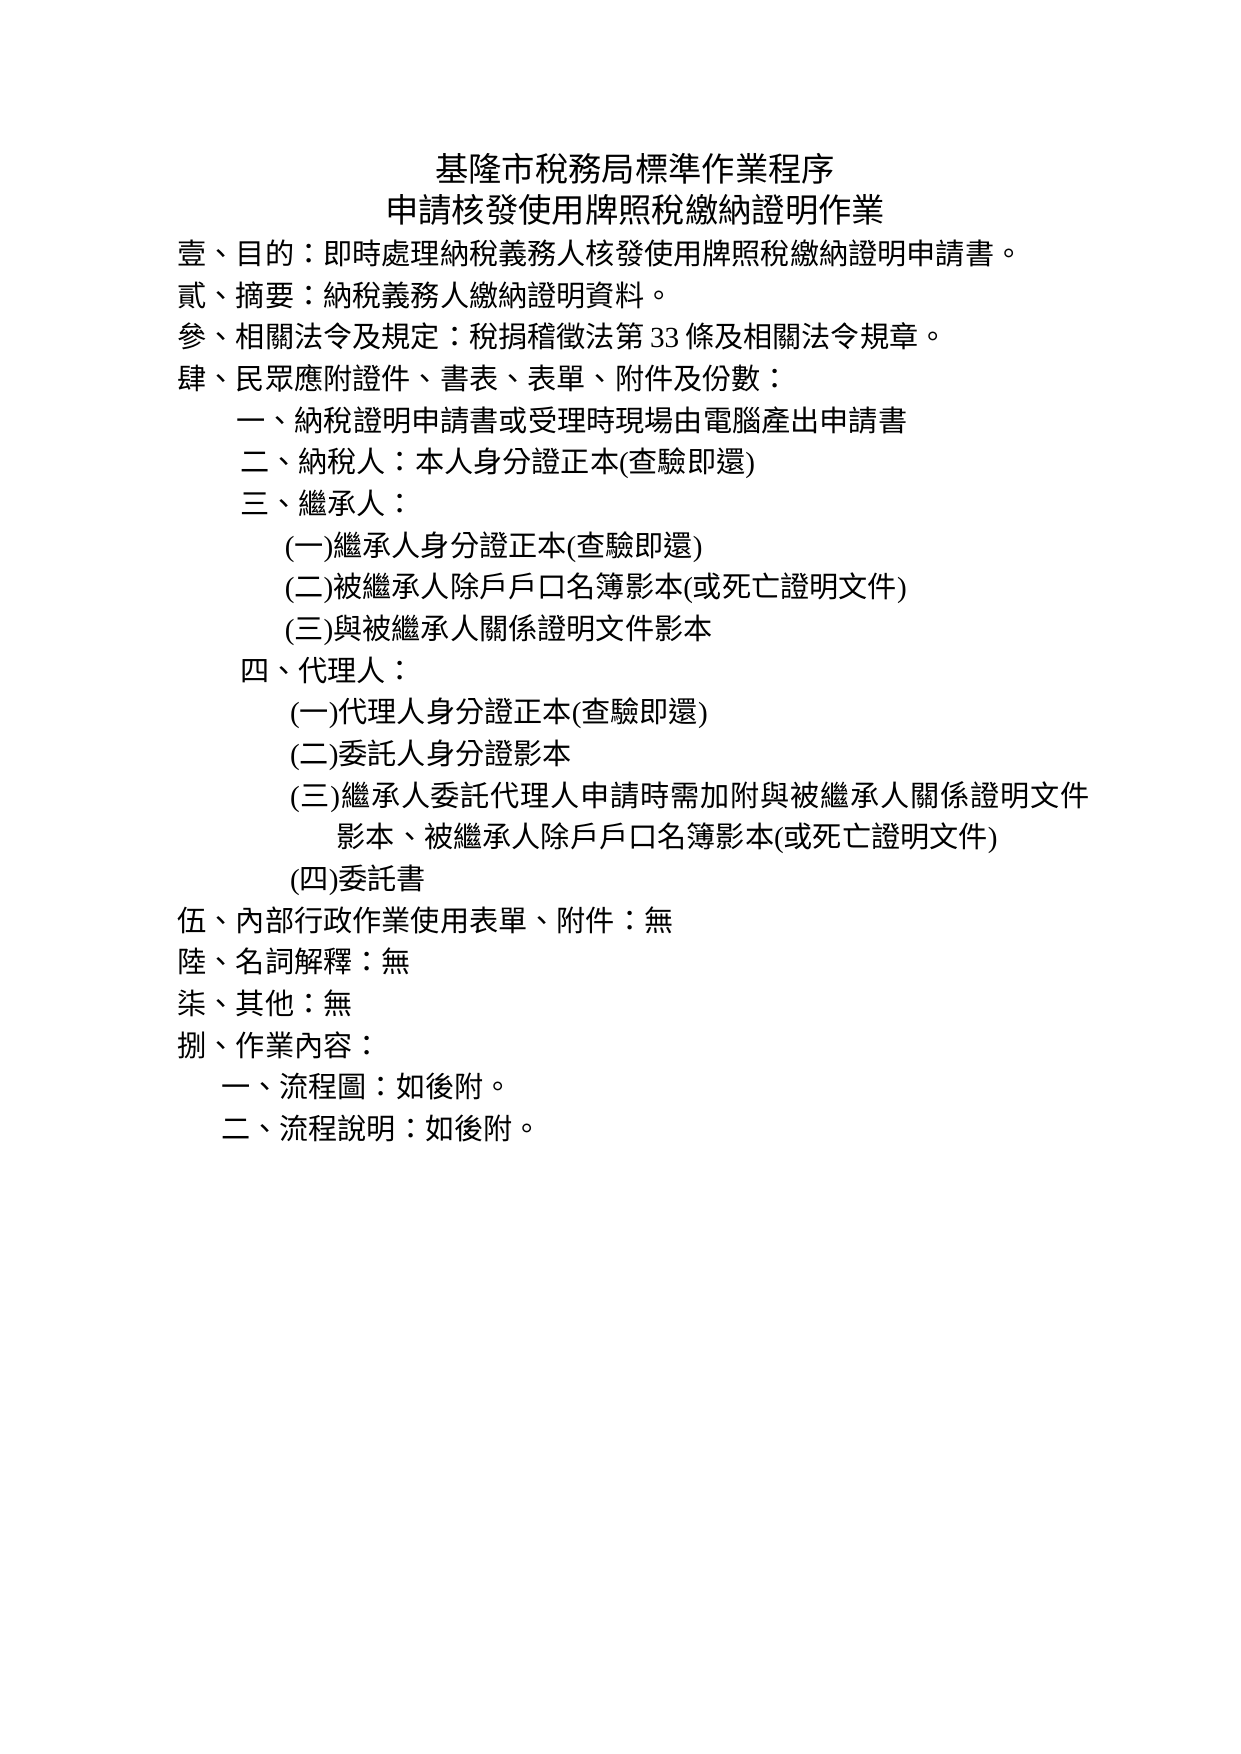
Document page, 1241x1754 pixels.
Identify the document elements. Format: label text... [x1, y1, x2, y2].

text (二)被繼承人除戶戶口名簿影本(或死亡證明文件) [277, 564, 1092, 606]
text 一、納稅證明申請書或受理時現場由電腦產出申請書 [236, 398, 1092, 439]
text 陸、名詞解釋：無 [177, 939, 1092, 981]
text 二、納稅人：本人身分證正本(查驗即還) [240, 439, 1092, 481]
text (一)繼承人身分證正本(查驗即還) [277, 523, 1092, 564]
text (二)委託人身分證影本 [290, 731, 1092, 773]
text 參、相關法令及規定：稅捐稽徵法第33條及相關法令規章。 [177, 314, 1092, 356]
text 伍、內部行政作業使用表單、附件：無 [177, 898, 1092, 939]
text (三)繼承人委託代理人申請時需加附與被繼承人關係證明文件影本、被繼承人除戶戶口名簿影本(或死亡證明文件) [290, 773, 1092, 856]
text 壹、目的：即時處理納稅義務人核發使用牌照稅繳納證明申請書。 [177, 231, 1092, 273]
text 一、流程圖：如後附。 [221, 1064, 1092, 1106]
text 肆、民眾應附證件、書表、表單、附件及份數： [177, 356, 1092, 398]
text 三、繼承人： [240, 481, 1092, 523]
text (四)委託書 [290, 856, 1092, 898]
text 二、流程說明：如後附。 [221, 1106, 1092, 1148]
text 貳、摘要：納稅義務人繳納證明資料。 [177, 273, 1092, 314]
text 柒、其他：無 [177, 981, 1092, 1023]
text 捌、作業內容： [177, 1023, 1092, 1064]
text (三)與被繼承人關係證明文件影本 [277, 606, 1092, 648]
text 申請核發使用牌照稅繳納證明作業 [177, 189, 1092, 231]
text (一)代理人身分證正本(查驗即還) [290, 689, 1092, 731]
text 基隆市稅務局標準作業程序 [177, 148, 1092, 189]
text 四、代理人： [240, 648, 1092, 689]
